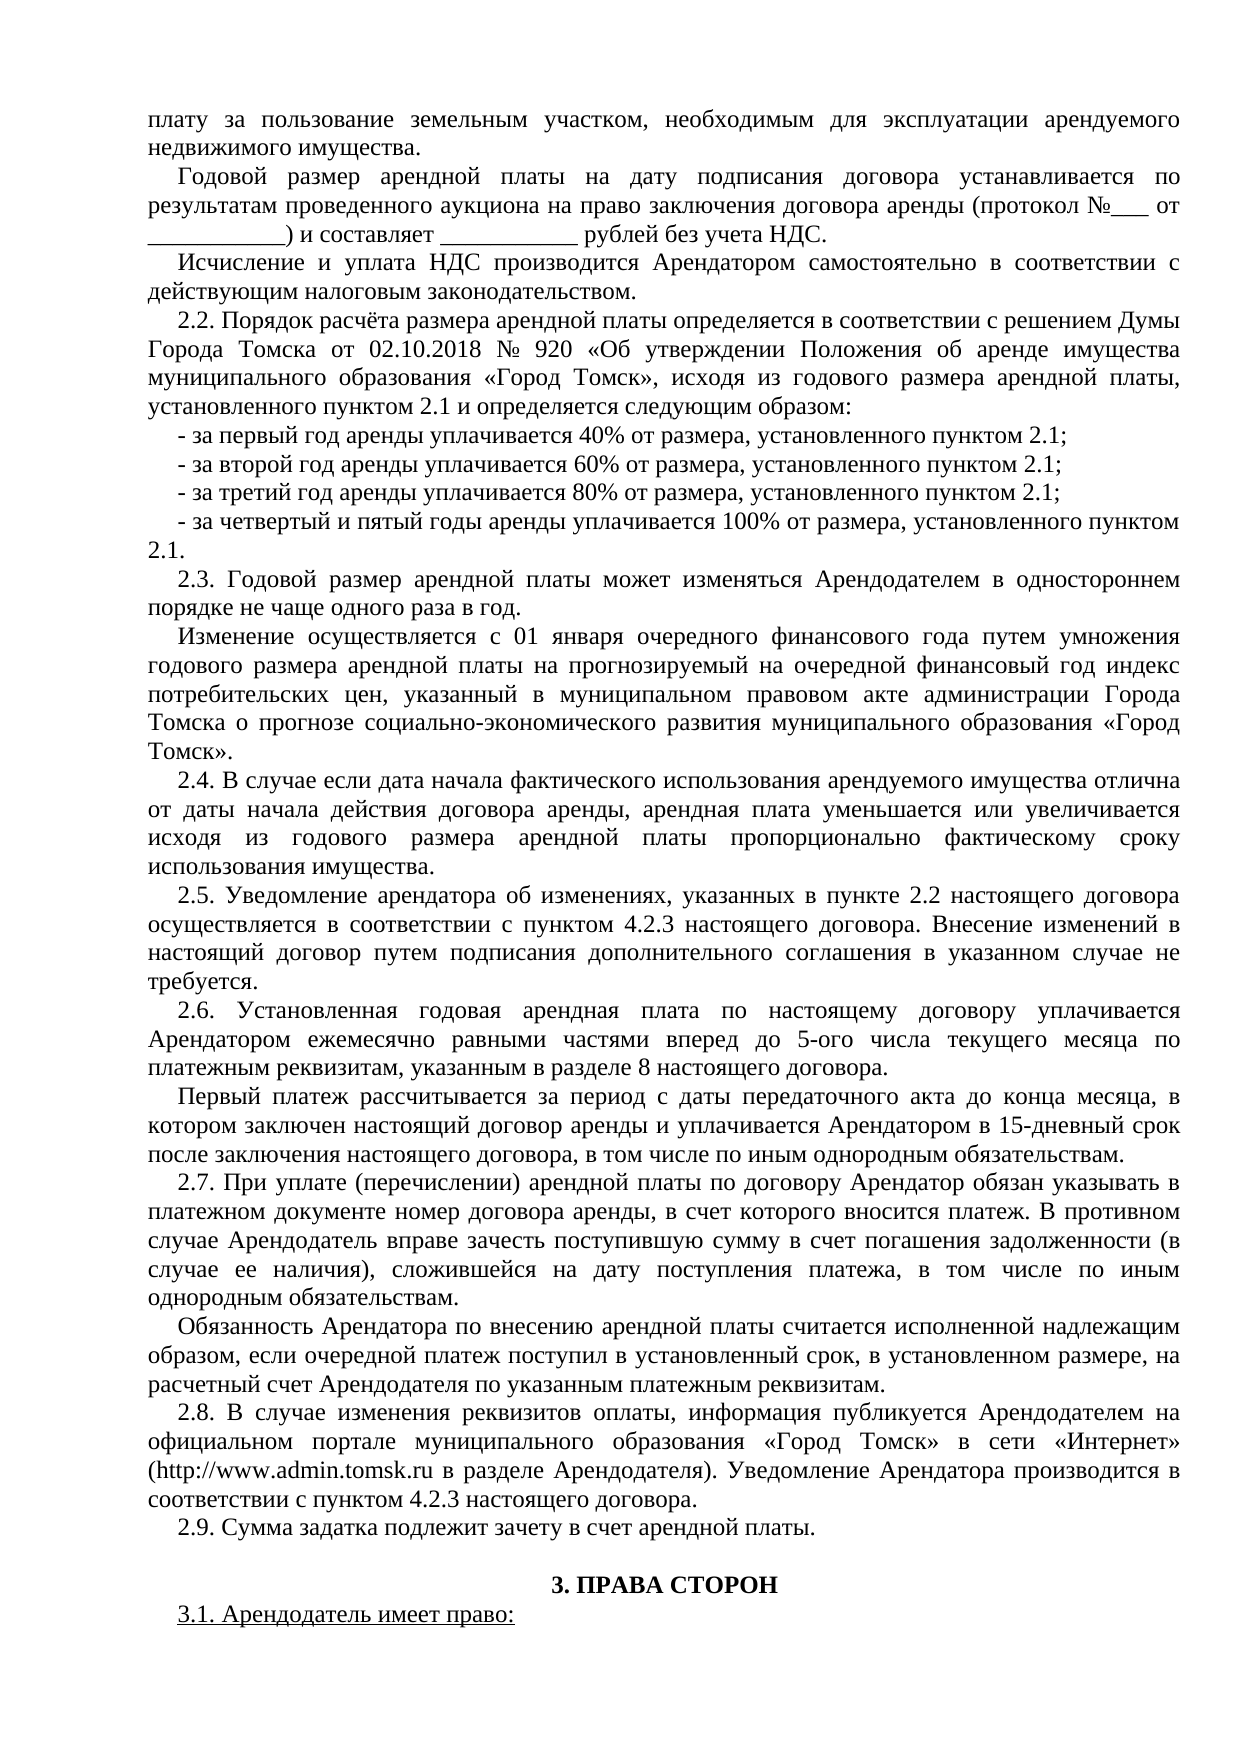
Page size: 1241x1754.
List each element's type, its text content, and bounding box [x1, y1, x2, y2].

text 2.4. В случае если дата начала фактического использования арендуемого имущества отлична от даты начала действия договора аренды, арендная плата уменьшается или увеличивается исходя из годового размера арендной платы пропорционально фактическому сроку использования имущества. [148, 765, 1181, 880]
text 2.8. В случае изменения реквизитов оплаты, информация публикуется Арендодателем на официальном портале муниципального образования «Город Томск» в сети «Интернет» (http://www.admin.tomsk.ru в разделе Арендодателя). Уведомление Арендатора производится в соответствии с пунктом 4.2.3 настоящего договора. [148, 1397, 1181, 1512]
text - за второй год аренды уплачивается 60% от размера, установленного пунктом 2.1; [148, 449, 1181, 477]
text Годовой размер арендной платы на дату подписания договора устанавливается по результатам проведенного аукциона на право заключения договора аренды (протокол №___ от ___________) и составляет ___________ рублей без учета НДС. [148, 161, 1181, 247]
text 2.2. Порядок расчёта размера арендной платы определяется в соответствии с решением Думы Города Томска от 02.10.2018 № 920 «Об утверждении Положения об аренде имущества муниципального образования «Город Томск», исходя из годового размера арендной платы, установленного пунктом 2.1 и определяется следующим образом: [148, 305, 1181, 420]
text Исчисление и уплата НДС производится Арендатором самостоятельно в соответствии с действующим налоговым законодательством. [148, 247, 1181, 305]
text 2.5. Уведомление арендатора об изменениях, указанных в пункте 2.2 настоящего договора осуществляется в соответствии с пунктом 4.2.3 настоящего договора. Внесение изменений в настоящий договор путем подписания дополнительного соглашения в указанном случае не требуется. [148, 880, 1181, 995]
text - за четвертый и пятый годы аренды уплачивается 100% от размера, установленного пунктом 2.1. [148, 506, 1181, 564]
text плату за пользование земельным участком, необходимым для эксплуатации арендуемого недвижимого имущества. [148, 104, 1181, 161]
text 2.9. Сумма задатка подлежит зачету в счет арендной платы. [148, 1512, 1181, 1541]
text - за первый год аренды уплачивается 40% от размера, установленного пунктом 2.1; [148, 420, 1181, 449]
text Первый платеж рассчитывается за период с даты передаточного акта до конца месяца, в котором заключен настоящий договор аренды и уплачивается Арендатором в 15-дневный срок после заключения настоящего договора, в том числе по иным однородным обязательствам. [148, 1081, 1181, 1167]
text 2.3. Годовой размер арендной платы может изменяться Арендодателем в одностороннем порядке не чаще одного раза в год. [148, 564, 1181, 621]
list Арендодатель имеет право: [148, 1599, 1181, 1627]
text Изменение осуществляется с 01 января очередного финансового года путем умножения годового размера арендной платы на прогнозируемый на очередной финансовый год индекс потребительских цен, указанный в муниципальном правовом акте администрации Города Томска о прогнозе социально-экономического развития муниципального образования «Город Томск». [148, 621, 1181, 765]
text 2.7. При уплате (перечислении) арендной платы по договору Арендатор обязан указывать в платежном документе номер договора аренды, в счет которого вносится платеж. В противном случае Арендодатель вправе зачесть поступившую сумму в счет погашения задолженности (в случае ее наличия), сложившейся на дату поступления платежа, в том числе по иным однородным обязательствам. [148, 1167, 1181, 1311]
text 2.6. Установленная годовая арендная плата по настоящему договору уплачивается Арендатором ежемесячно равными частями вперед до 5-ого числа текущего месяца по платежным реквизитам, указанным в разделе 8 настоящего договора. [148, 995, 1181, 1081]
text 3. ПРАВА СТОРОН [148, 1570, 1181, 1599]
text Обязанность Арендатора по внесению арендной платы считается исполненной надлежащим образом, если очередной платеж поступил в установленный срок, в установленном размере, на расчетный счет Арендодателя по указанным платежным реквизитам. [148, 1311, 1181, 1397]
text - за третий год аренды уплачивается 80% от размера, установленного пунктом 2.1; [148, 477, 1181, 506]
